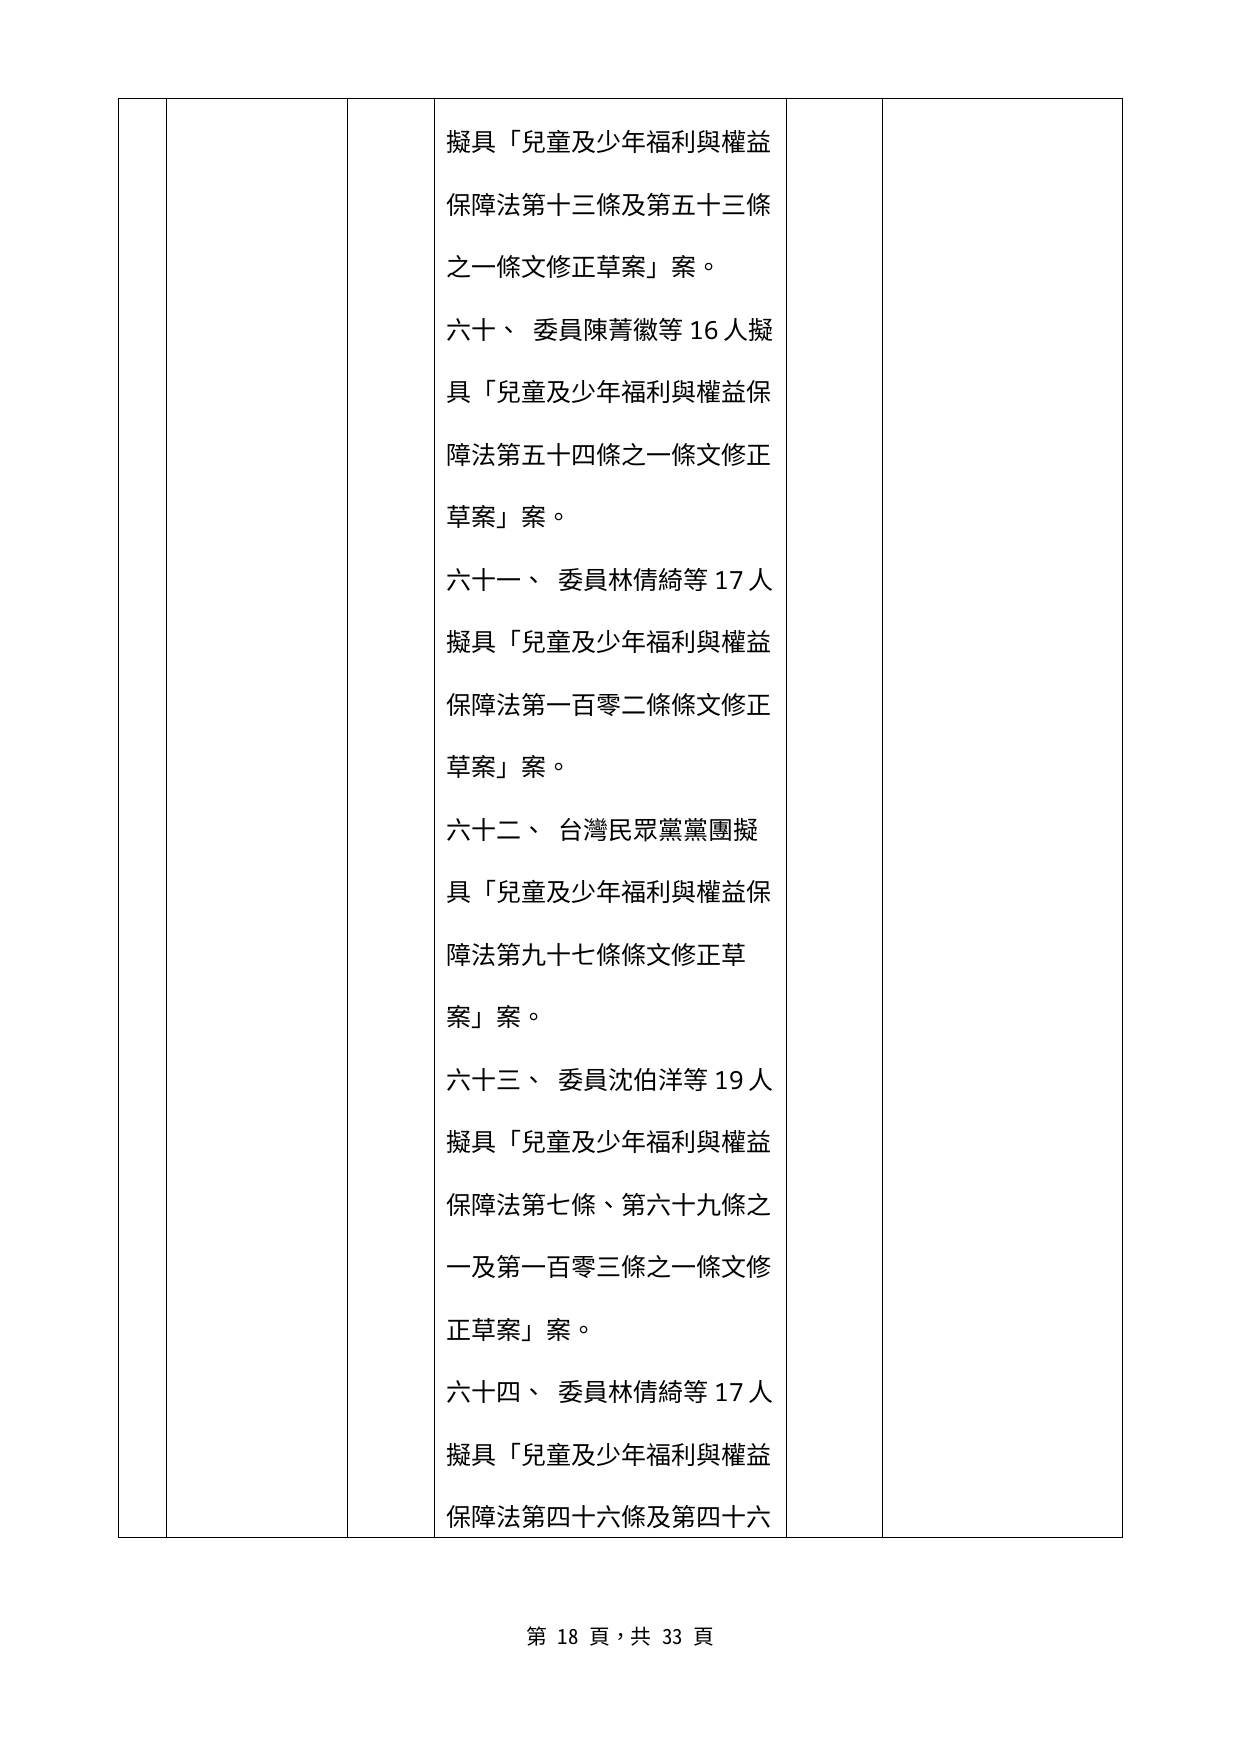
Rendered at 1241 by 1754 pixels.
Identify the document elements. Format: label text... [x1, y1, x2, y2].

table_cell 擬具「兒童及少年福利與權益保障法第十三條及第五十三條之一條文修正草案」案。 六十、 委員陳菁徽等16人擬具「兒童及少年福利與權益保障法第五十四條之一條文修正草案」案。 六十一、 委員林倩綺等17人擬具「兒童及少年福利與權益保障法第一百零二條條文修正草案」案。 六十二、 台灣民眾黨黨團擬具「兒童及少年福利與權益保障法第九十七條條文修正草案」案。 六十三、 委員沈伯洋等19人擬具「兒童及少年福利與權益保障法第七條、第六十九條之一及第一百零三條之一條文修正草案」案。 六十四、 委員林倩綺等17人擬具「兒童及少年福利與權益保障法第四十六條及第四十六 [435, 99, 786, 1537]
table_cell [883, 99, 1122, 1537]
table_cell [119, 99, 166, 1537]
table_cell [787, 99, 882, 1537]
table_cell [167, 99, 347, 1537]
table_cell [348, 99, 434, 1537]
